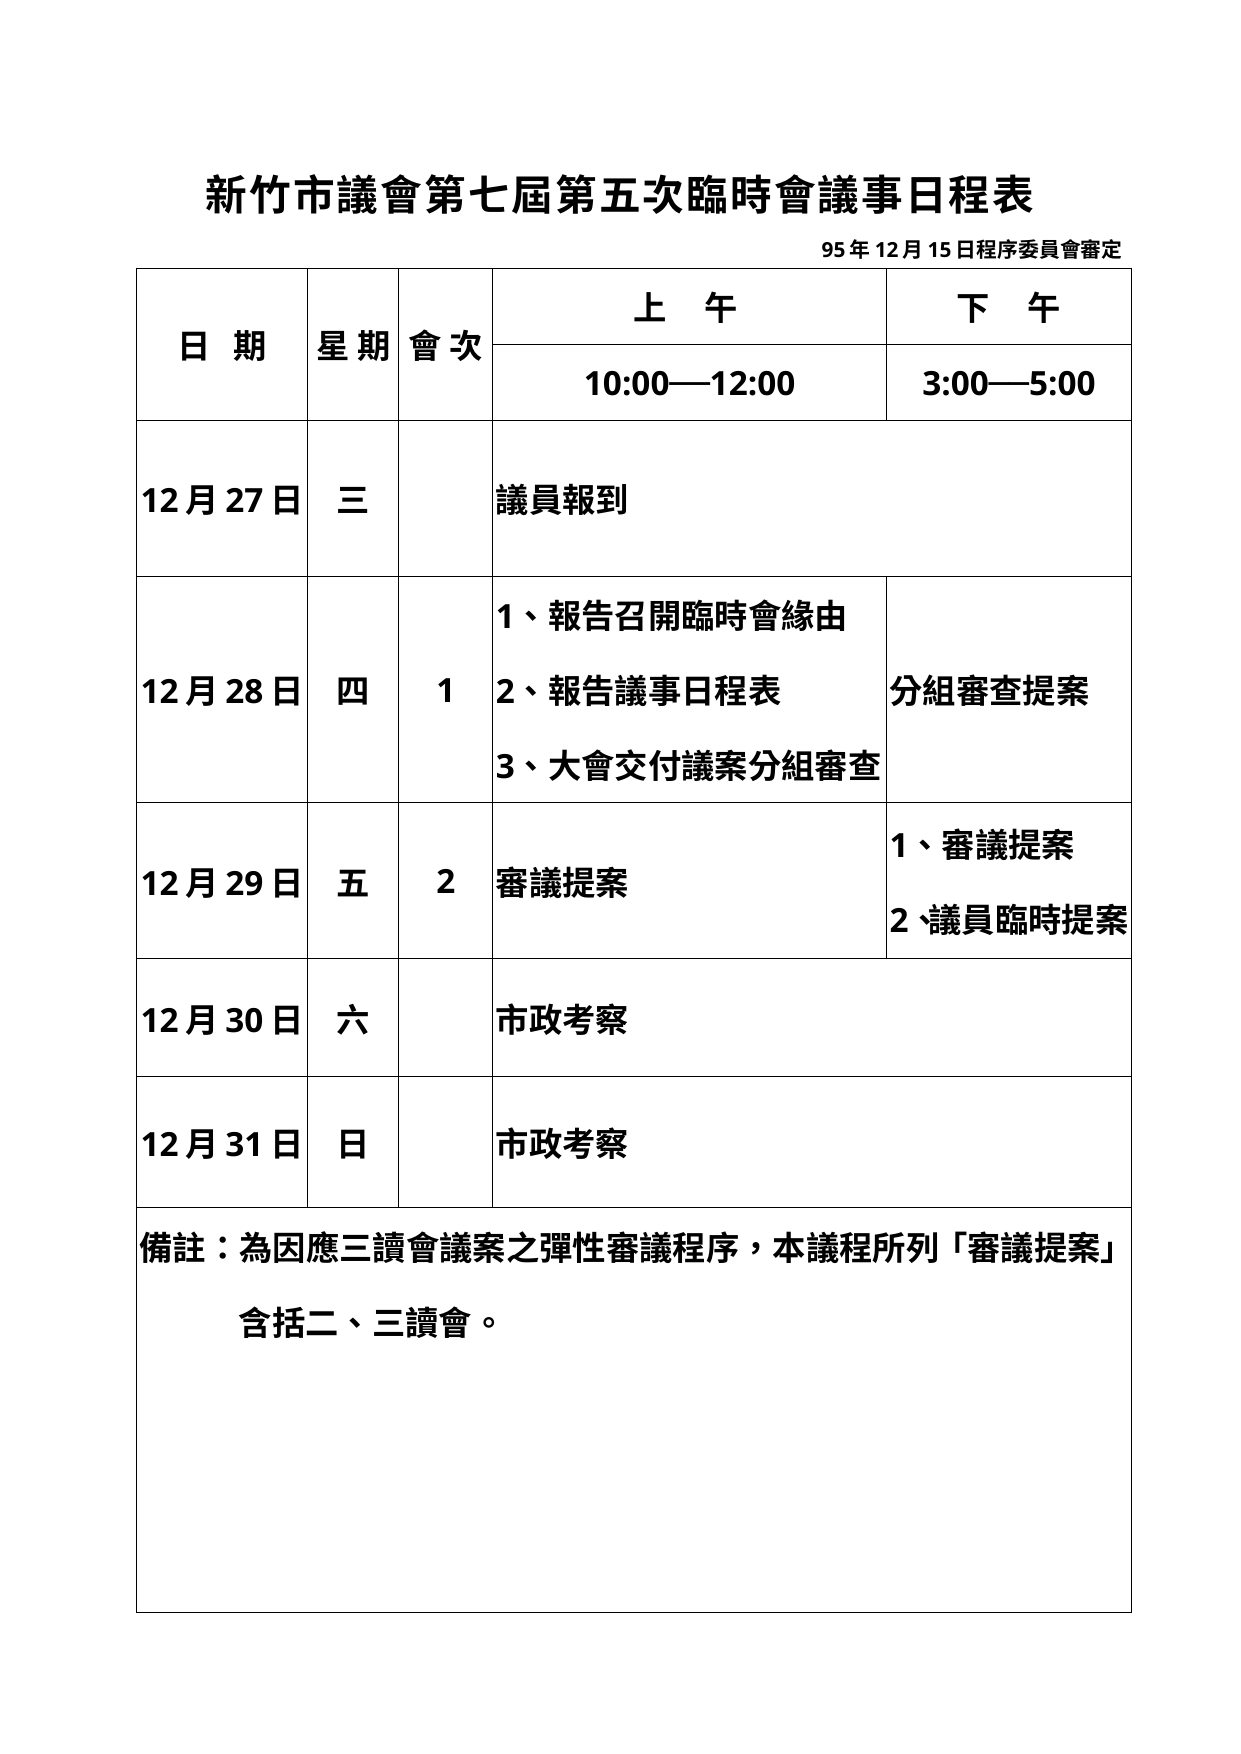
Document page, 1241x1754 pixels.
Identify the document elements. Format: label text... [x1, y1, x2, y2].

table_cell [399, 1077, 492, 1207]
table_cell 3:00──5:00 [887, 345, 1131, 419]
table_cell 分組審查提案 [887, 577, 1131, 802]
table_cell 五 [308, 803, 398, 958]
table_header 上 午 [493, 269, 886, 343]
table_cell [399, 421, 492, 576]
table_header 下 午 [887, 269, 1131, 343]
table_cell 日 [308, 1077, 398, 1207]
table_cell 市政考察 [493, 1077, 1131, 1207]
table_cell 四 [308, 577, 398, 802]
table_cell 12月29日 [137, 803, 307, 958]
table_cell 六 [308, 959, 398, 1076]
table_cell 12月31日 [137, 1077, 307, 1207]
table_header 日 期 [137, 269, 307, 419]
table_cell 12月30日 [137, 959, 307, 1076]
table_header 星 期 [308, 269, 398, 419]
table_cell 2 [399, 803, 492, 958]
table_cell 1、審議提案 2、議員臨時提案 [887, 803, 1131, 958]
table_header 會 次 [399, 269, 492, 419]
table_cell 議員報到 [493, 421, 1131, 576]
table_cell 12月28日 [137, 577, 307, 802]
table_cell 1 [399, 577, 492, 802]
table_cell 三 [308, 421, 398, 576]
table_cell 備註：為因應三讀會議案之彈性審議程序，本議程所列「審議提案」含括二、三讀會。 [137, 1208, 1131, 1612]
table_cell 審議提案 [493, 803, 886, 958]
text 新竹市議會第七屆第五次臨時會議事日程表 [118, 155, 1122, 230]
table_cell 市政考察 [493, 959, 1131, 1076]
table_cell [399, 959, 492, 1076]
table_cell 12月27日 [137, 421, 307, 576]
text 95年12月15日程序委員會審定 [118, 230, 1122, 267]
table_cell 1、報告召開臨時會緣由 2、報告議事日程表 3、大會交付議案分組審查 [493, 577, 886, 802]
table_cell 10:00──12:00 [493, 345, 886, 419]
